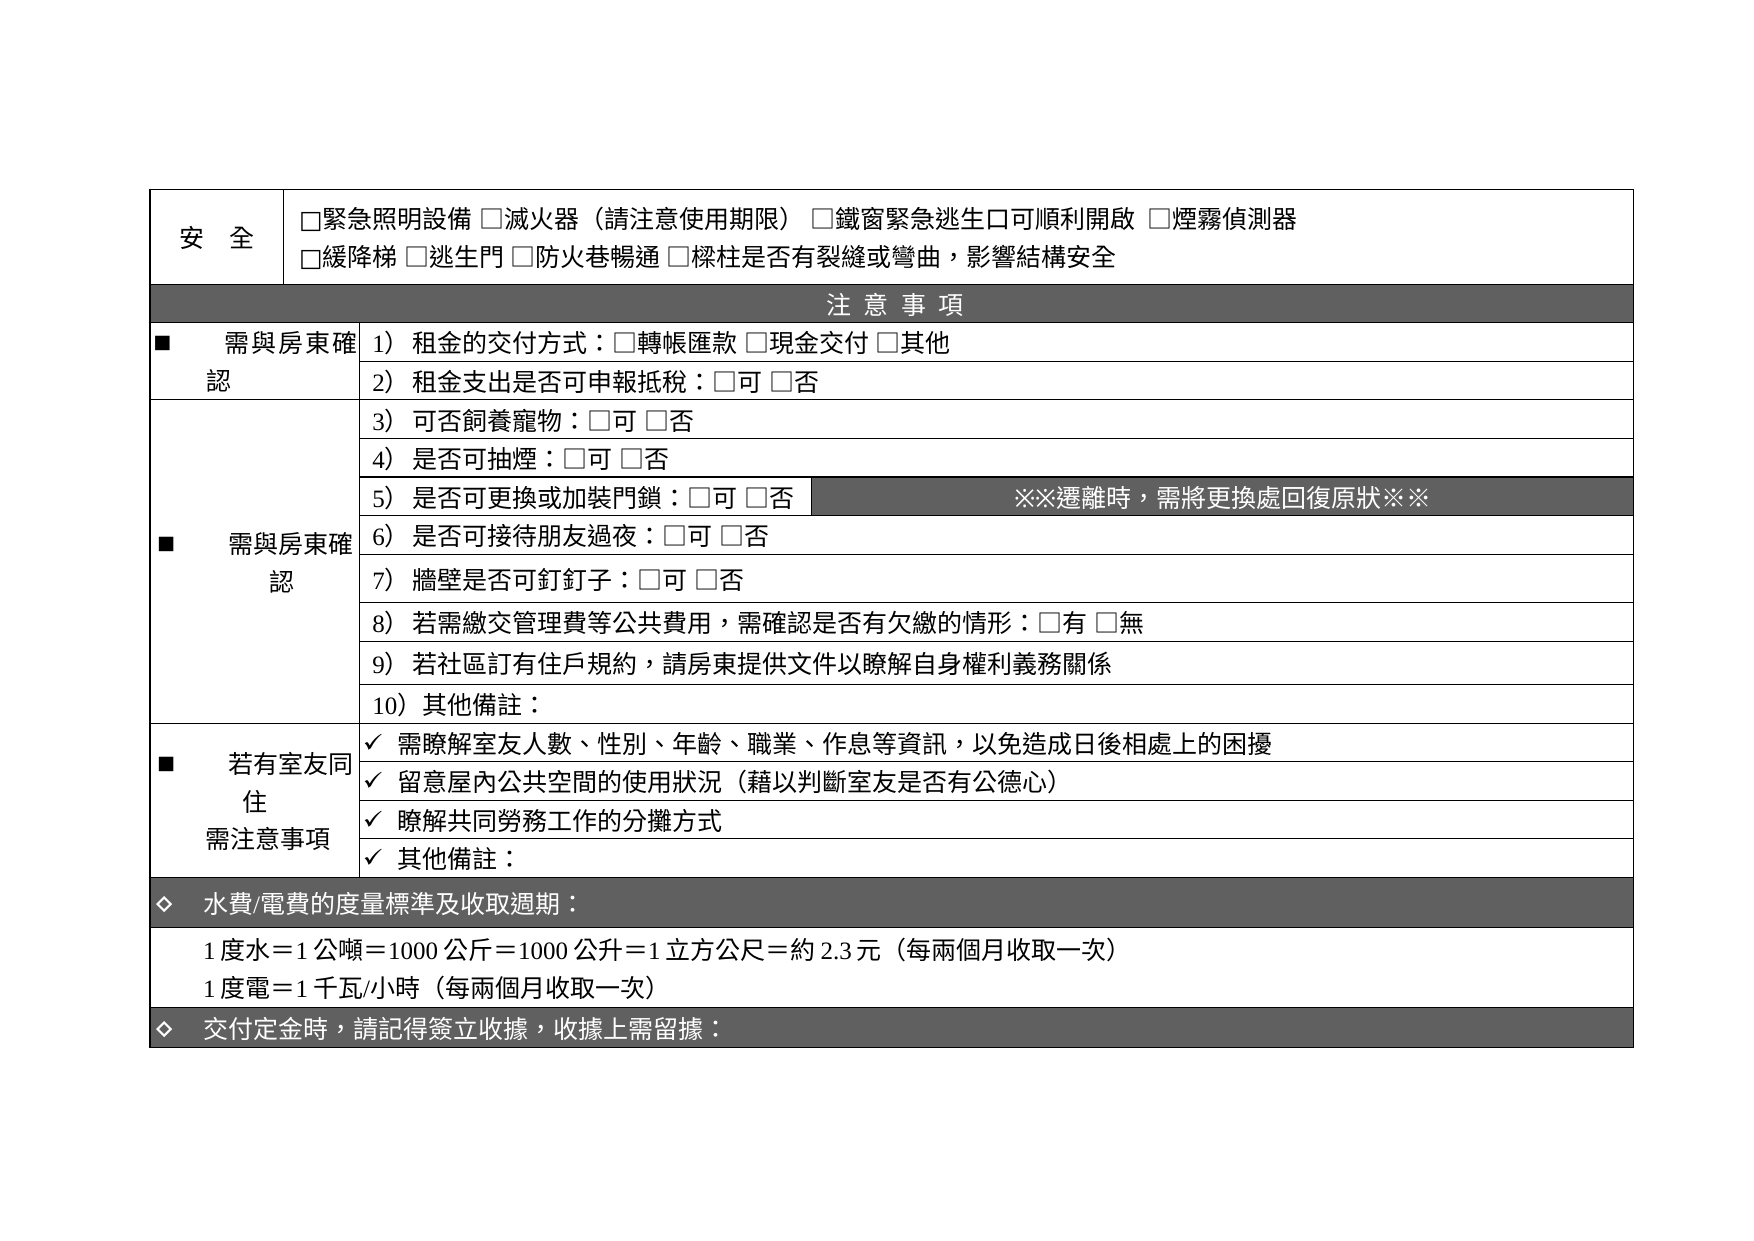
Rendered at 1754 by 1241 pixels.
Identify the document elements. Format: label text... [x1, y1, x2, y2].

table_cell 租金支出是否可申報抵稅：□可 □否 [360, 362, 1633, 399]
table_cell 需與房東確認 [151, 400, 359, 723]
table_cell 租金的交付方式：□轉帳匯款 □現金交付 □其他 [360, 323, 1633, 361]
table_cell 其他備註： [360, 839, 1633, 877]
table_cell 需瞭解室友人數、性別、年齡、職業、作息等資訊，以免造成日後相處上的困擾 [360, 724, 1633, 761]
table_cell 若需繳交管理費等公共費用，需確認是否有欠繳的情形：□有 □無 [360, 603, 1633, 641]
table_cell 10）其他備註： [360, 685, 1633, 723]
table_cell 交付定金時，請記得簽立收據，收據上需留據： [151, 1008, 1633, 1047]
table_cell 需與房東確認 [151, 323, 359, 399]
table_cell 若社區訂有住戶規約，請房東提供文件以瞭解自身權利義務關係 [360, 642, 1633, 684]
table_cell 是否可更換或加裝門鎖：□可 □否 [360, 478, 811, 515]
table_cell 水費/電費的度量標準及收取週期： [151, 878, 1633, 927]
table_cell 若有室友同住 需注意事項 [151, 724, 359, 877]
table_cell 注 意 事 項 [151, 285, 1633, 322]
table_cell 牆壁是否可釘釘子：□可 □否 [360, 555, 1633, 602]
table_cell 是否可抽煙：□可 □否 [360, 439, 1633, 476]
table_cell 瞭解共同勞務工作的分攤方式 [360, 801, 1633, 838]
table_cell 是否可接待朋友過夜：□可 □否 [360, 516, 1633, 553]
table_cell 1度水＝1公噸＝1000公斤＝1000公升＝1立方公尺＝約2.3元（每兩個月收取一次） 1度電＝1千瓦/小時（每兩個月收取一次） [151, 928, 1633, 1007]
table_cell □緊急照明設備 □滅火器（請注意使用期限） □鐵窗緊急逃生口可順利開啟 □煙霧偵測器 □緩降梯 □逃生門 □防火巷暢通 □樑柱是否有裂縫或彎曲，影響結構安全 [284, 190, 1633, 284]
table_cell 留意屋內公共空間的使用狀況（藉以判斷室友是否有公德心） [360, 762, 1633, 800]
table_cell 可否飼養寵物：□可 □否 [360, 400, 1633, 438]
table_cell ※※遷離時，需將更換處回復原狀※※ [812, 478, 1633, 515]
table_cell 安 全 [151, 190, 283, 284]
